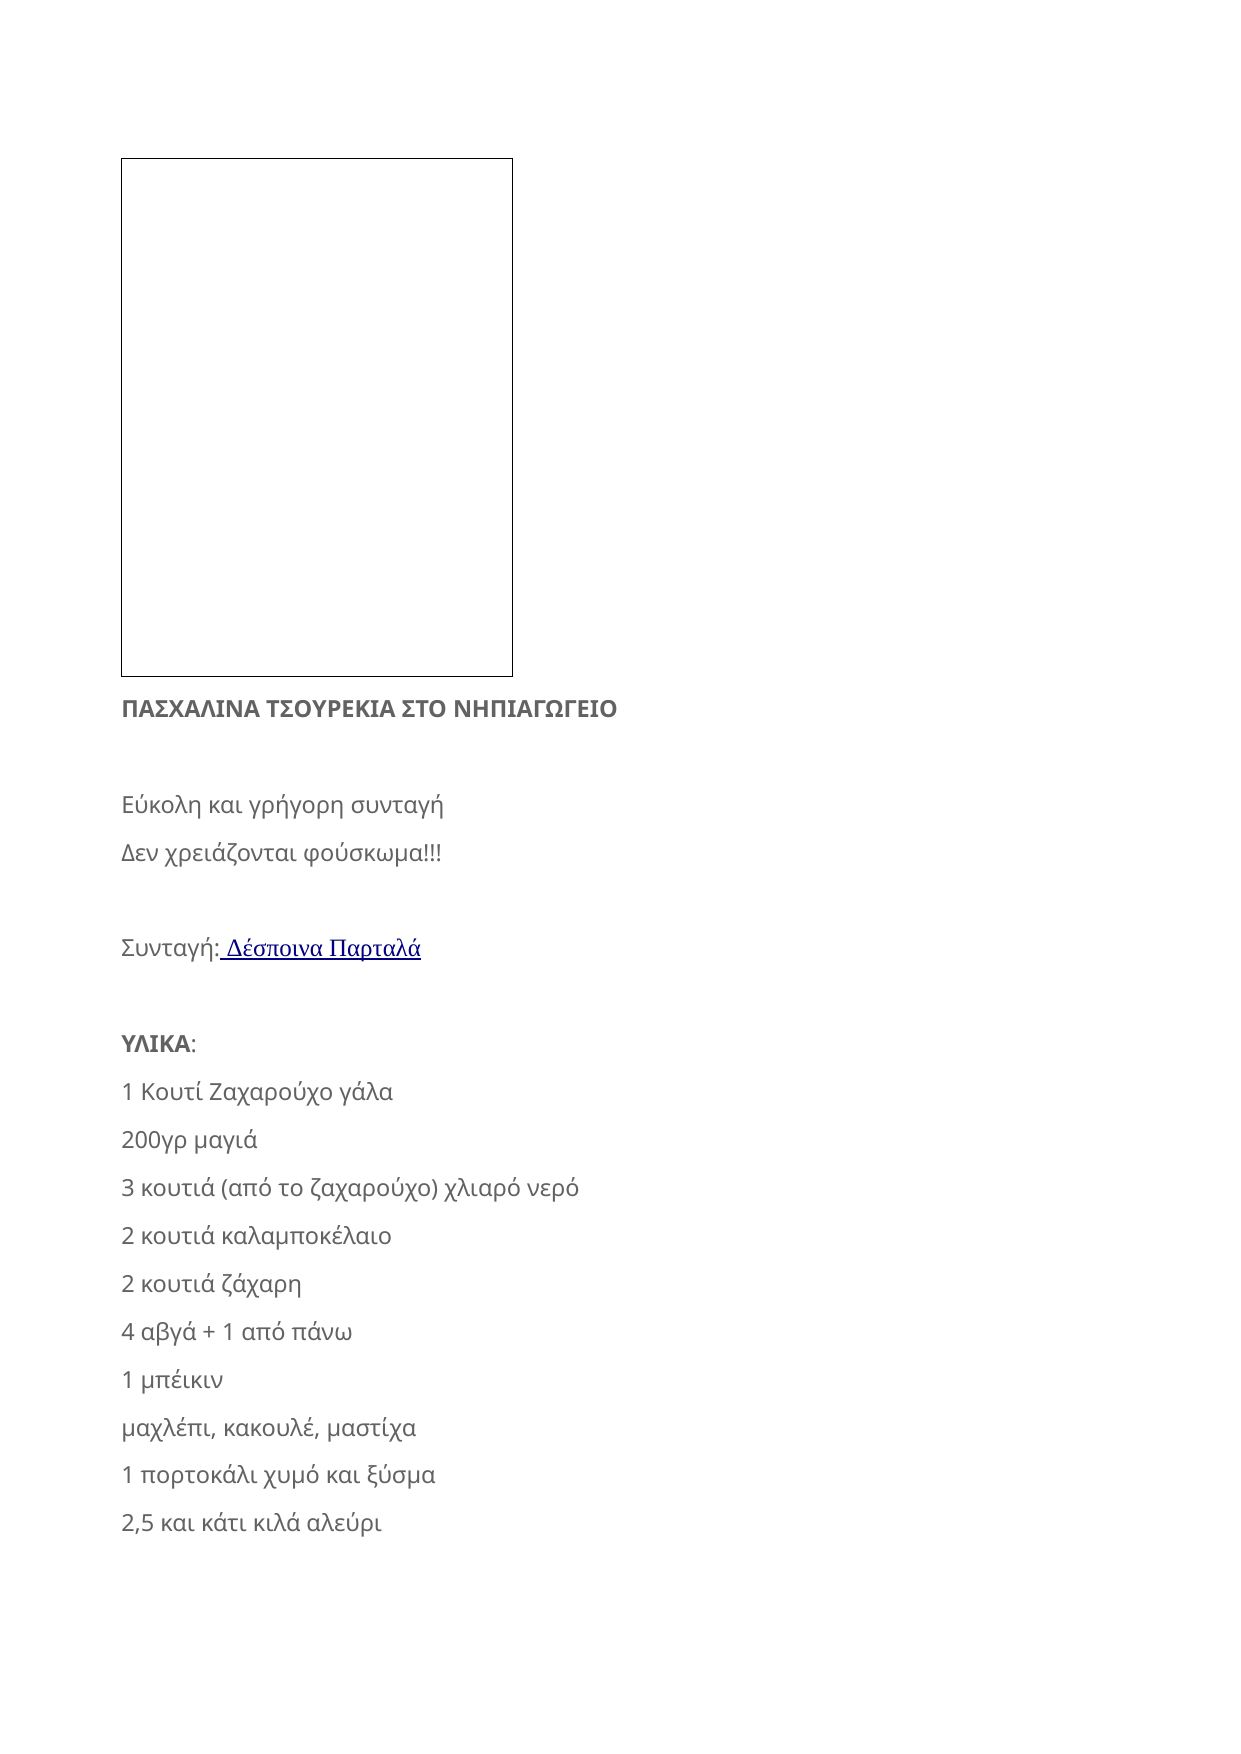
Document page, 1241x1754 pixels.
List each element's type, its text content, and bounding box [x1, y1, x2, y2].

table_header ΠΑΣΧΑΛΙΝΑ ΤΣΟΥΡΕΚΙΑ ΣΤΟ ΝΗΠΙΑΓΩΓΕΙΟ Εύκολη και γρήγορη συνταγή Δεν χρειάζονται φούσκωμα!!! Συνταγή: Δέσποινα Παρταλά ΥΛΙΚΑ: 1 Κουτί Ζαχαρούχο γάλα 200γρ μαγιά 3 κουτιά (από το ζαχαρούχο) χλιαρό νερό 2 κουτιά καλαμποκέλαιο 2 κουτιά ζάχαρη 4 αβγά + 1 από πάνω 1 μπέικιν μαχλέπι, κακουλέ, μαστίχα 1 πορτοκάλι χυμό και ξύσμα 2,5 και κάτι κιλά αλεύρι [118, 147, 838, 1589]
